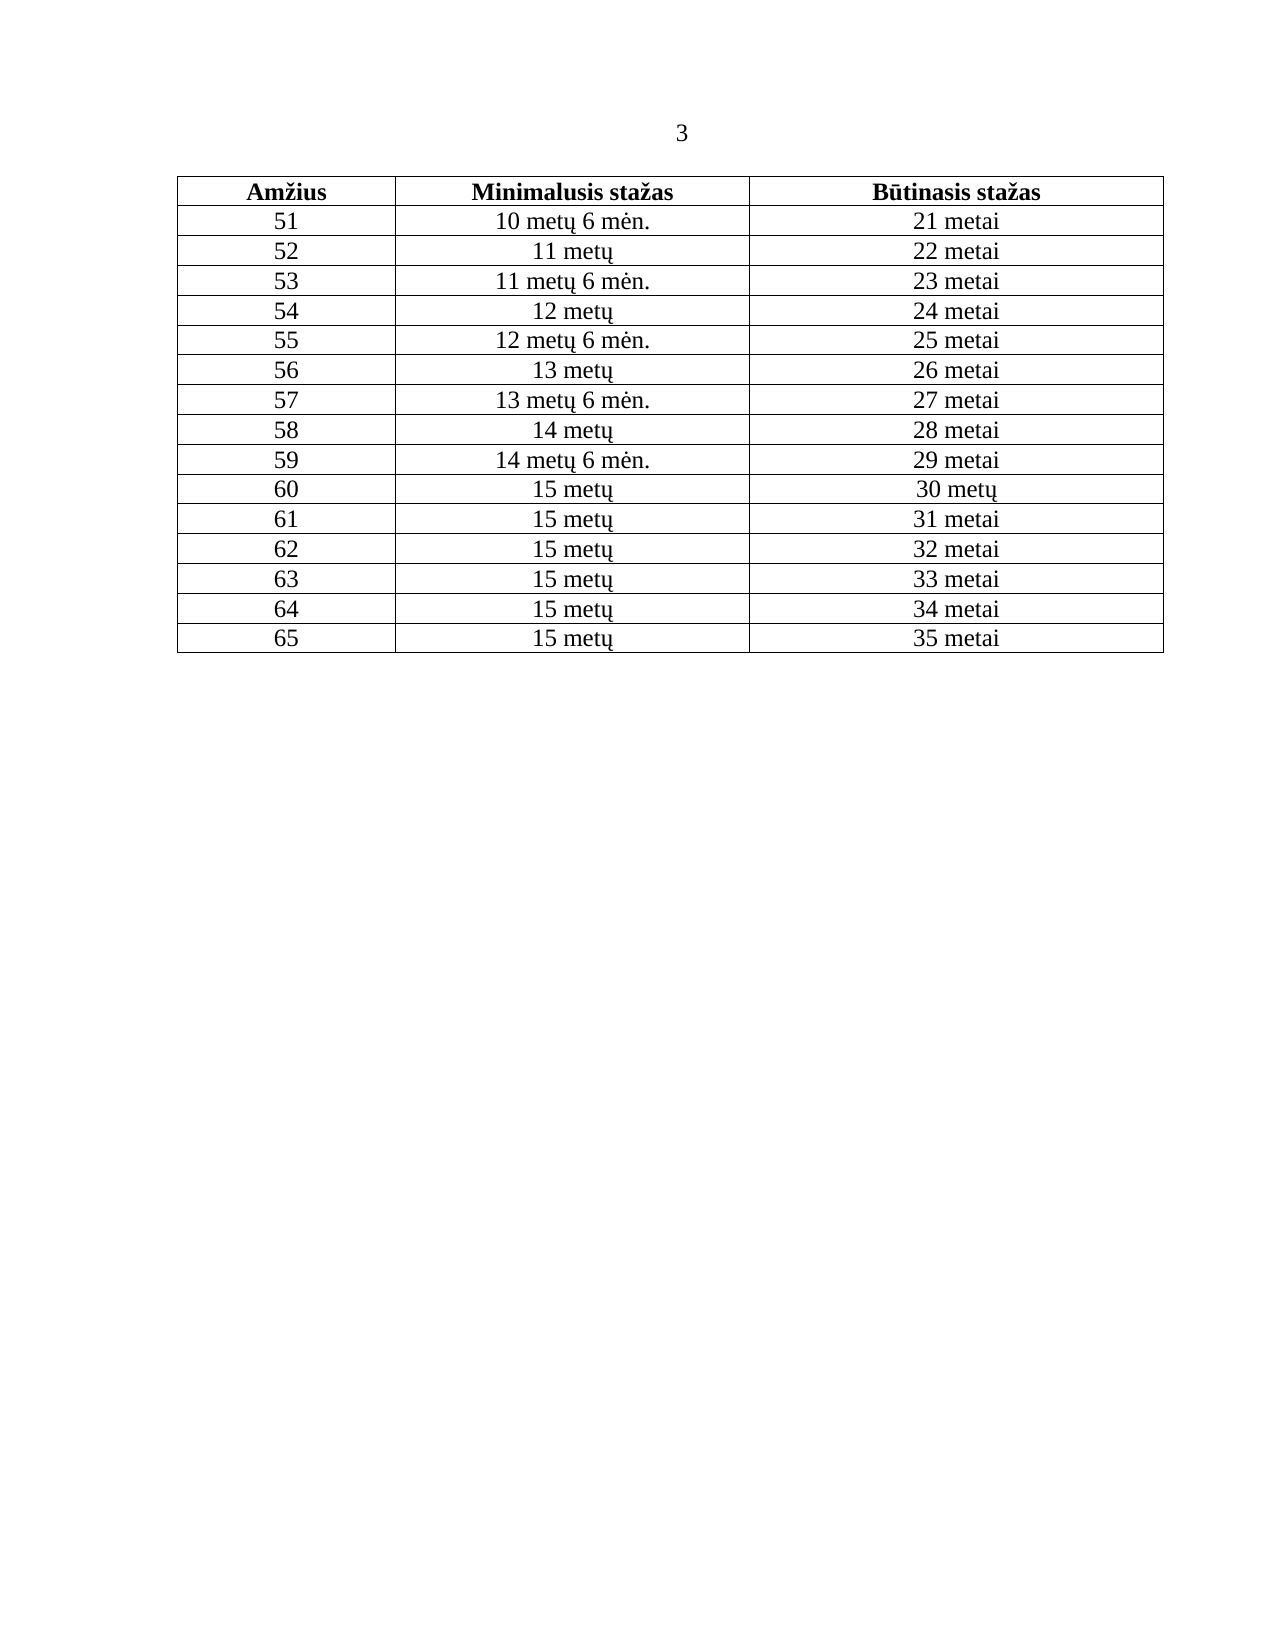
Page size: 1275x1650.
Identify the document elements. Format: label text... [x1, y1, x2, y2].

table_cell 15 metų [396, 564, 749, 593]
table_cell 11 metų [396, 236, 749, 265]
table_cell 15 metų [396, 504, 749, 533]
table_cell 30 metų [750, 475, 1163, 503]
table_cell 57 [178, 385, 395, 414]
table_cell 28 metai [750, 415, 1163, 444]
table_cell 15 metų [396, 534, 749, 563]
table_header Amžius [178, 177, 395, 205]
table_cell 55 [178, 326, 395, 354]
table_cell 52 [178, 236, 395, 265]
table_cell 13 metų 6 mėn. [396, 385, 749, 414]
table_header Minimalusis stažas [396, 177, 749, 205]
table_cell 56 [178, 355, 395, 384]
table_cell 32 metai [750, 534, 1163, 563]
table_cell 59 [178, 445, 395, 473]
table_cell 26 metai [750, 355, 1163, 384]
table_cell 62 [178, 534, 395, 563]
table_cell 60 [178, 475, 395, 503]
table_cell 31 metai [750, 504, 1163, 533]
table_cell 27 metai [750, 385, 1163, 414]
table_cell 29 metai [750, 445, 1163, 473]
table_cell 54 [178, 296, 395, 324]
table_cell 63 [178, 564, 395, 593]
table_cell 61 [178, 504, 395, 533]
table_cell 12 metų [396, 296, 749, 324]
table_cell 12 metų 6 mėn. [396, 326, 749, 354]
table_cell 14 metų 6 mėn. [396, 445, 749, 473]
table_cell 25 metai [750, 326, 1163, 354]
table_header Būtinasis stažas [750, 177, 1163, 205]
table_cell 35 metai [750, 624, 1163, 652]
table_cell 34 metai [750, 594, 1163, 622]
table_cell 53 [178, 266, 395, 295]
table_cell 24 metai [750, 296, 1163, 324]
table_cell 13 metų [396, 355, 749, 384]
table_cell 10 metų 6 mėn. [396, 206, 749, 235]
table_cell 22 metai [750, 236, 1163, 265]
table_cell 11 metų 6 mėn. [396, 266, 749, 295]
table_cell 23 metai [750, 266, 1163, 295]
table_cell 21 metai [750, 206, 1163, 235]
table_cell 58 [178, 415, 395, 444]
table_cell 64 [178, 594, 395, 622]
table_cell 15 metų [396, 624, 749, 652]
table_cell 51 [178, 206, 395, 235]
table_cell 15 metų [396, 594, 749, 622]
table_cell 14 metų [396, 415, 749, 444]
table_cell 65 [178, 624, 395, 652]
table_cell 33 metai [750, 564, 1163, 593]
table_cell 15 metų [396, 475, 749, 503]
